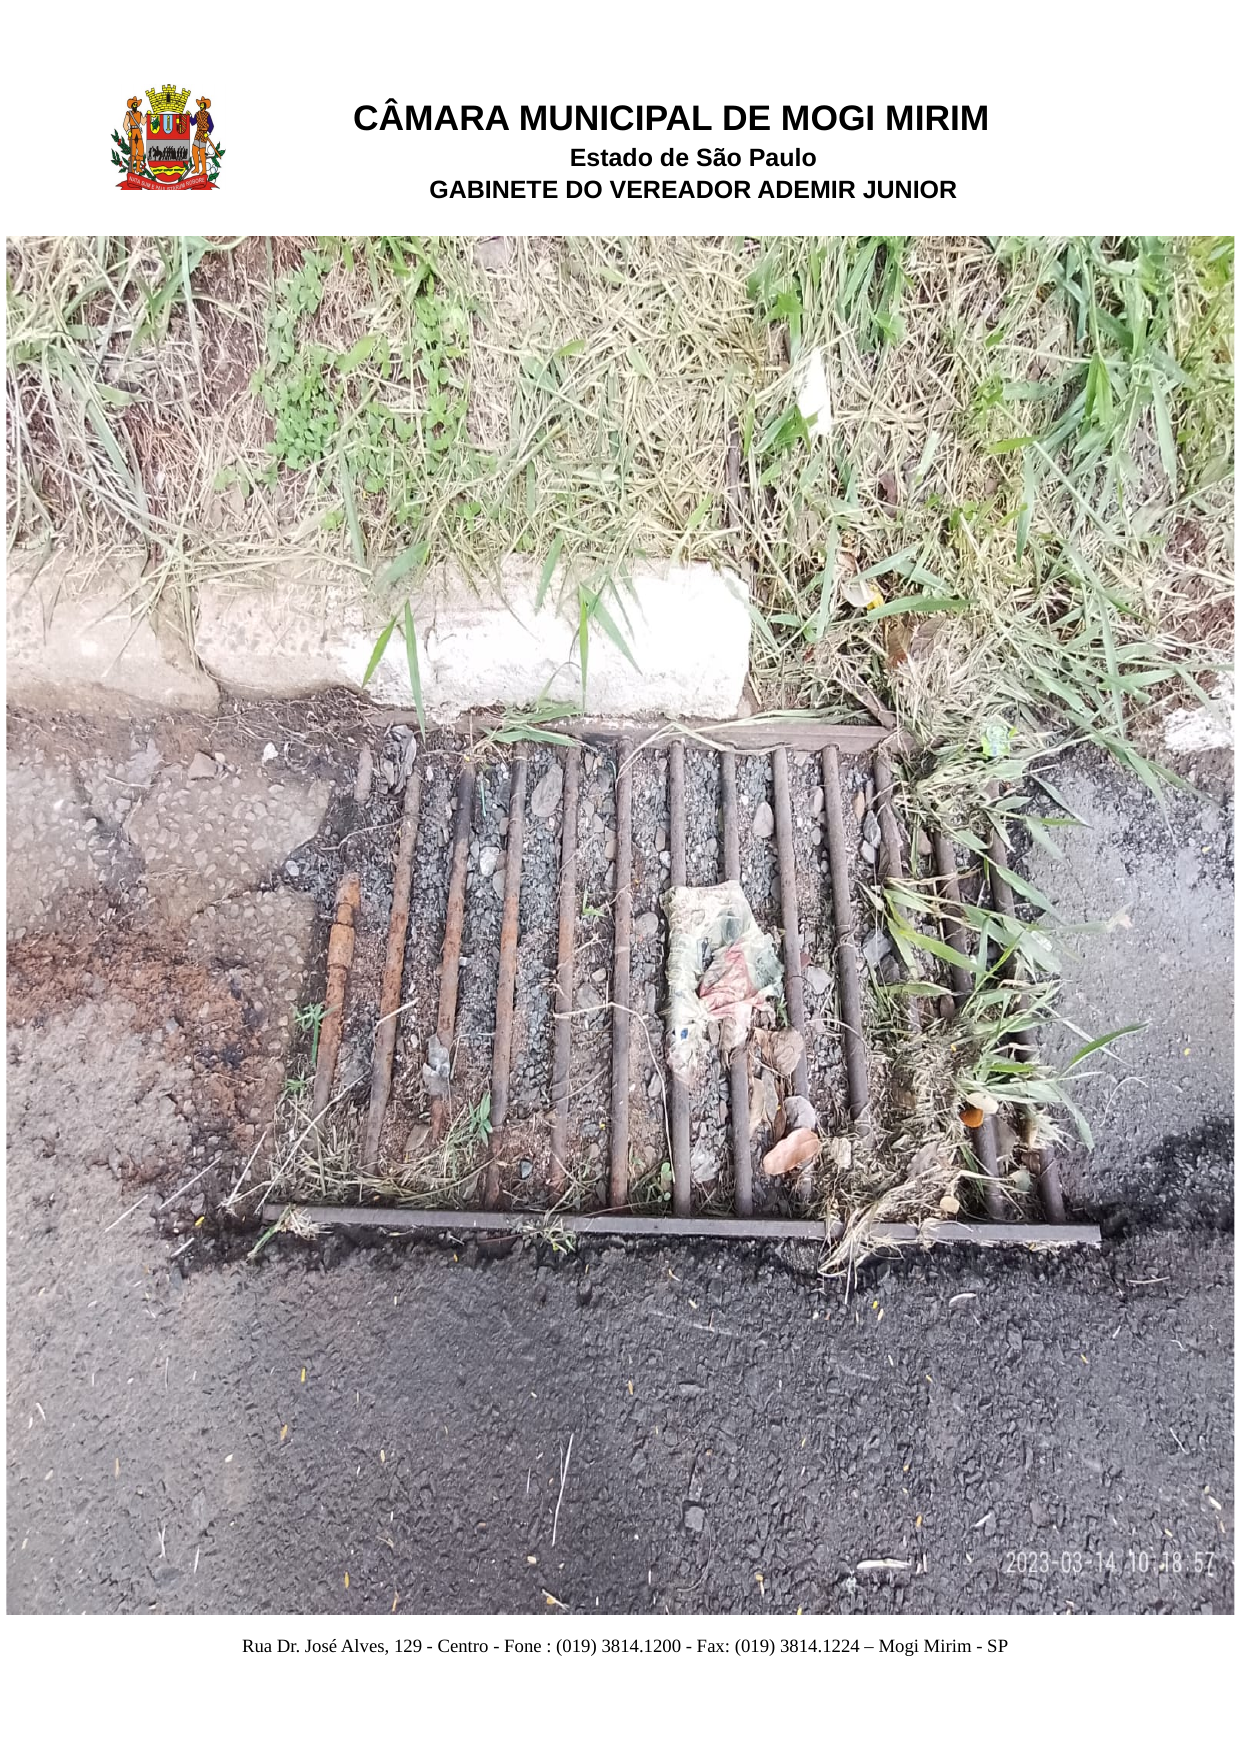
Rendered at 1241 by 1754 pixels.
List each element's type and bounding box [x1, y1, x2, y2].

picture [110, 84, 226, 190]
picture [6, 236, 1235, 1615]
